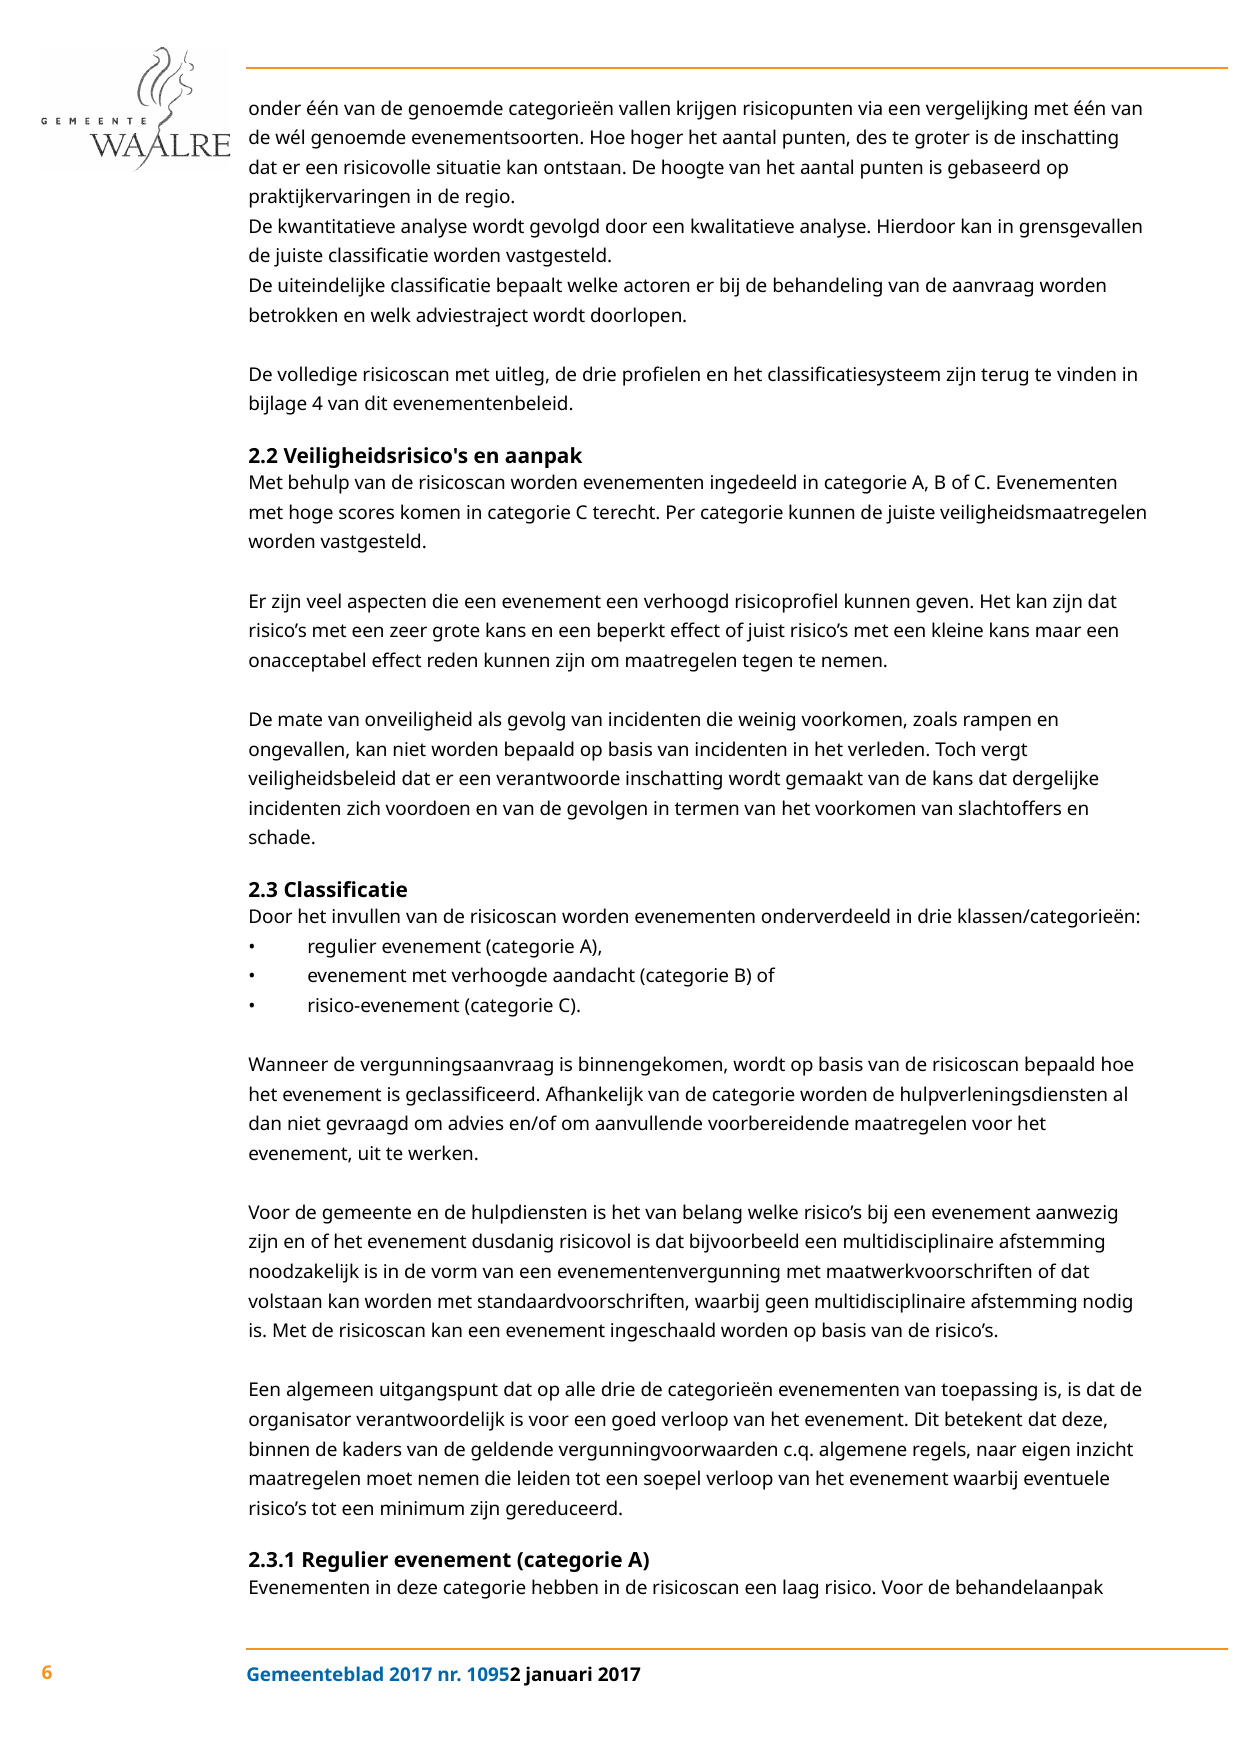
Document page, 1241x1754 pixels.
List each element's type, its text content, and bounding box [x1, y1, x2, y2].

text 2.3 Classificatie [248, 875, 1152, 903]
list risico-evenement (categorie C). [248, 992, 1152, 1018]
text De volledige risicoscan met uitleg, de drie profielen en het classificatiesysteem zijn terug te vinden in bijlage 4 van dit evenementenbeleid. [248, 361, 1152, 416]
list regulier evenement (categorie A), [248, 933, 1152, 959]
list evenement met verhoogde aandacht (categorie B) of [248, 962, 1152, 988]
text Evenementen in deze categorie hebben in de risicoscan een laag risico. Voor de behandelaanpak [248, 1574, 1152, 1599]
text onder één van de genoemde categorieën vallen krijgen risicopunten via een vergelijking met één van de wél genoemde evenementsoorten. Hoe hoger het aantal punten, des te groter is de inschatting dat er een risicovolle situatie kan ontstaan. De hoogte van het aantal punten is gebaseerd op praktijkervaringen in de regio. [248, 95, 1152, 209]
text Wanneer de vergunningsaanvraag is binnengekomen, wordt op basis van de risicoscan bepaald hoe het evenement is geclassificeerd. Afhankelijk van de categorie worden de hulpverleningsdiensten al dan niet gevraagd om advies en/of om aanvullende voorbereidende maatregelen voor het evenement, uit te werken. [248, 1051, 1152, 1166]
text Een algemeen uitgangspunt dat op alle drie de categorieën evenementen van toepassing is, is dat de organisator verantwoordelijk is voor een goed verloop van het evenement. Dit betekent dat deze, binnen de kaders van de geldende vergunningvoorwaarden c.q. algemene regels, naar eigen inzicht maatregelen moet nemen die leiden tot een soepel verloop van het evenement waarbij eventuele risico’s tot een minimum zijn gereduceerd. [248, 1377, 1152, 1521]
text De mate van onveiligheid als gevolg van incidenten die weinig voorkomen, zoals rampen en ongevallen, kan niet worden bepaald op basis van incidenten in het verleden. Toch vergt veiligheidsbeleid dat er een verantwoorde inschatting wordt gemaakt van de kans dat dergelijke incidenten zich voordoen en van de gevolgen in termen van het voorkomen van slachtoffers en schade. [248, 706, 1152, 850]
text Door het invullen van de risicoscan worden evenementen onderverdeeld in drie klassen/categorieën: [248, 903, 1152, 929]
text Voor de gemeente en de hulpdiensten is het van belang welke risico’s bij een evenement aanwezig zijn en of het evenement dusdanig risicovol is dat bijvoorbeeld een multidisciplinaire afstemming noodzakelijk is in de vorm van een evenementenvergunning met maatwerkvoorschriften of dat volstaan kan worden met standaardvoorschriften, waarbij geen multidisciplinaire afstemming nodig is. Met de risicoscan kan een evenement ingeschaald worden op basis van de risico’s. [248, 1199, 1152, 1343]
text Met behulp van de risicoscan worden evenementen ingedeeld in categorie A, B of C. Evenementen met hoge scores komen in categorie C terecht. Per categorie kunnen de juiste veiligheidsmaatregelen worden vastgesteld. [248, 469, 1152, 554]
text De kwantitatieve analyse wordt gevolgd door een kwalitatieve analyse. Hierdoor kan in grensgevallen de juiste classificatie worden vastgesteld. [248, 213, 1152, 268]
text 2.3.1 Regulier evenement (categorie A) [248, 1545, 1152, 1574]
picture [41, 47, 231, 172]
text Er zijn veel aspecten die een evenement een verhoogd risicoprofiel kunnen geven. Het kan zijn dat risico’s met een zeer grote kans en een beperkt effect of juist risico’s met een kleine kans maar een onacceptabel effect reden kunnen zijn om maatregelen tegen te nemen. [248, 588, 1152, 673]
text De uiteindelijke classificatie bepaalt welke actoren er bij de behandeling van de aanvraag worden betrokken en welk adviestraject wordt doorlopen. [248, 272, 1152, 328]
text 2.2 Veiligheidsrisico's en aanpak [248, 441, 1152, 469]
